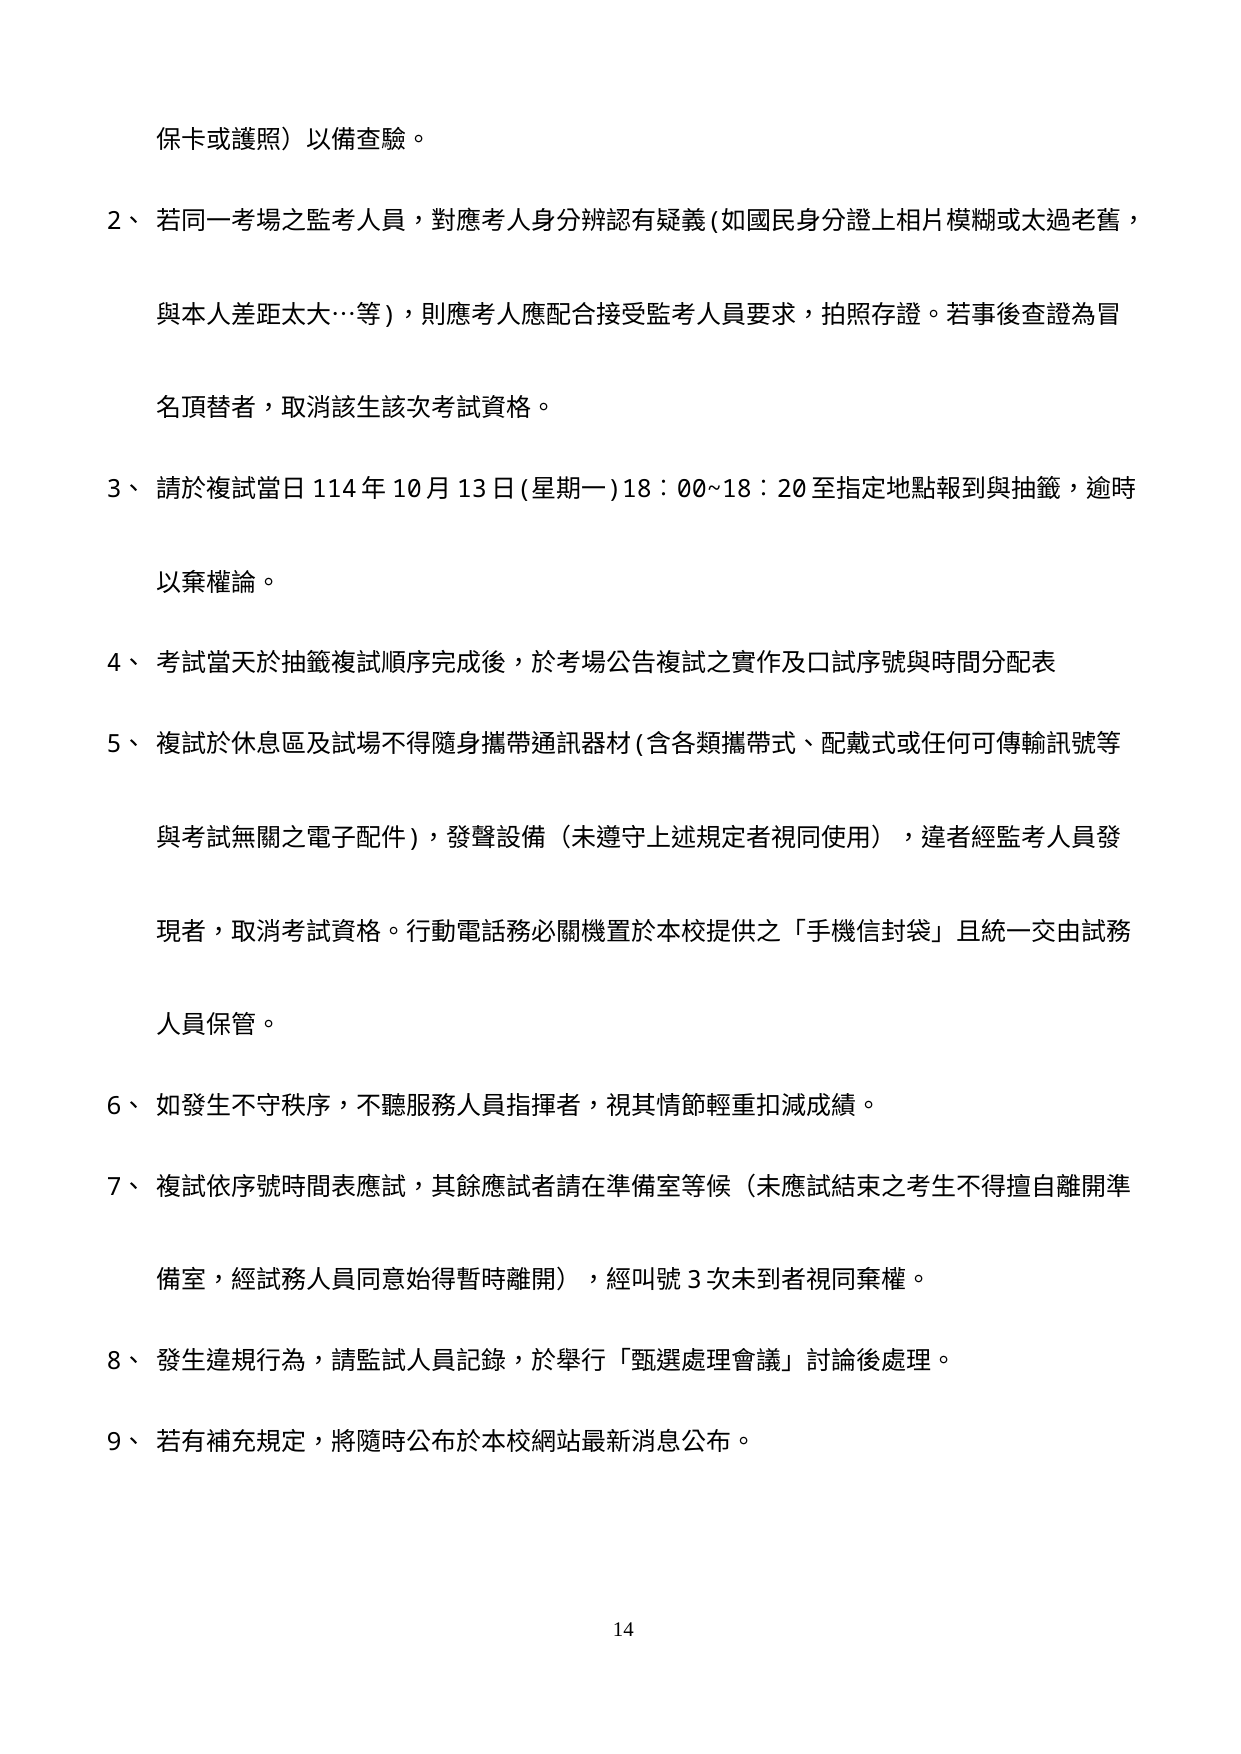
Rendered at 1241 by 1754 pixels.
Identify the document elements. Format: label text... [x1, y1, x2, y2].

list 請於複試當日114年10月13日(星期一)18︰00~18︰20至指定地點報到與抽籤，逾時以棄權論。 [106, 445, 1140, 601]
list 發生違規行為，請監試人員記錄，於舉行「甄選處理會議」討論後處理。 [106, 1317, 1140, 1379]
list 複試依序號時間表應試，其餘應試者請在準備室等候（未應試結束之考生不得擅自離開準備室，經試務人員同意始得暫時離開），經叫號3次未到者視同棄權。 [106, 1142, 1140, 1299]
list 若有補充規定，將隨時公布於本校網站最新消息公布。 [106, 1397, 1140, 1460]
list 考試當天於抽籤複試順序完成後，於考場公告複試之實作及口試序號與時間分配表 [106, 619, 1140, 682]
list 保卡或護照）以備查驗。 [106, 96, 1140, 159]
list 如發生不守秩序，不聽服務人員指揮者，視其情節輕重扣減成績。 [106, 1062, 1140, 1124]
list 若同一考場之監考人員，對應考人身分辨認有疑義(如國民身分證上相片模糊或太過老舊，與本人差距太大…等)，則應考人應配合接受監考人員要求，拍照存證。若事後查證為冒名頂替者，取消該生該次考試資格。 [106, 177, 1140, 427]
list 複試於休息區及試場不得隨身攜帶通訊器材(含各類攜帶式、配戴式或任何可傳輸訊號等與考試無關之電子配件)，發聲設備（未遵守上述規定者視同使用），違者經監考人員發現者，取消考試資格。行動電話務必關機置於本校提供之「手機信封袋」且統一交由試務人員保管。 [106, 700, 1140, 1044]
